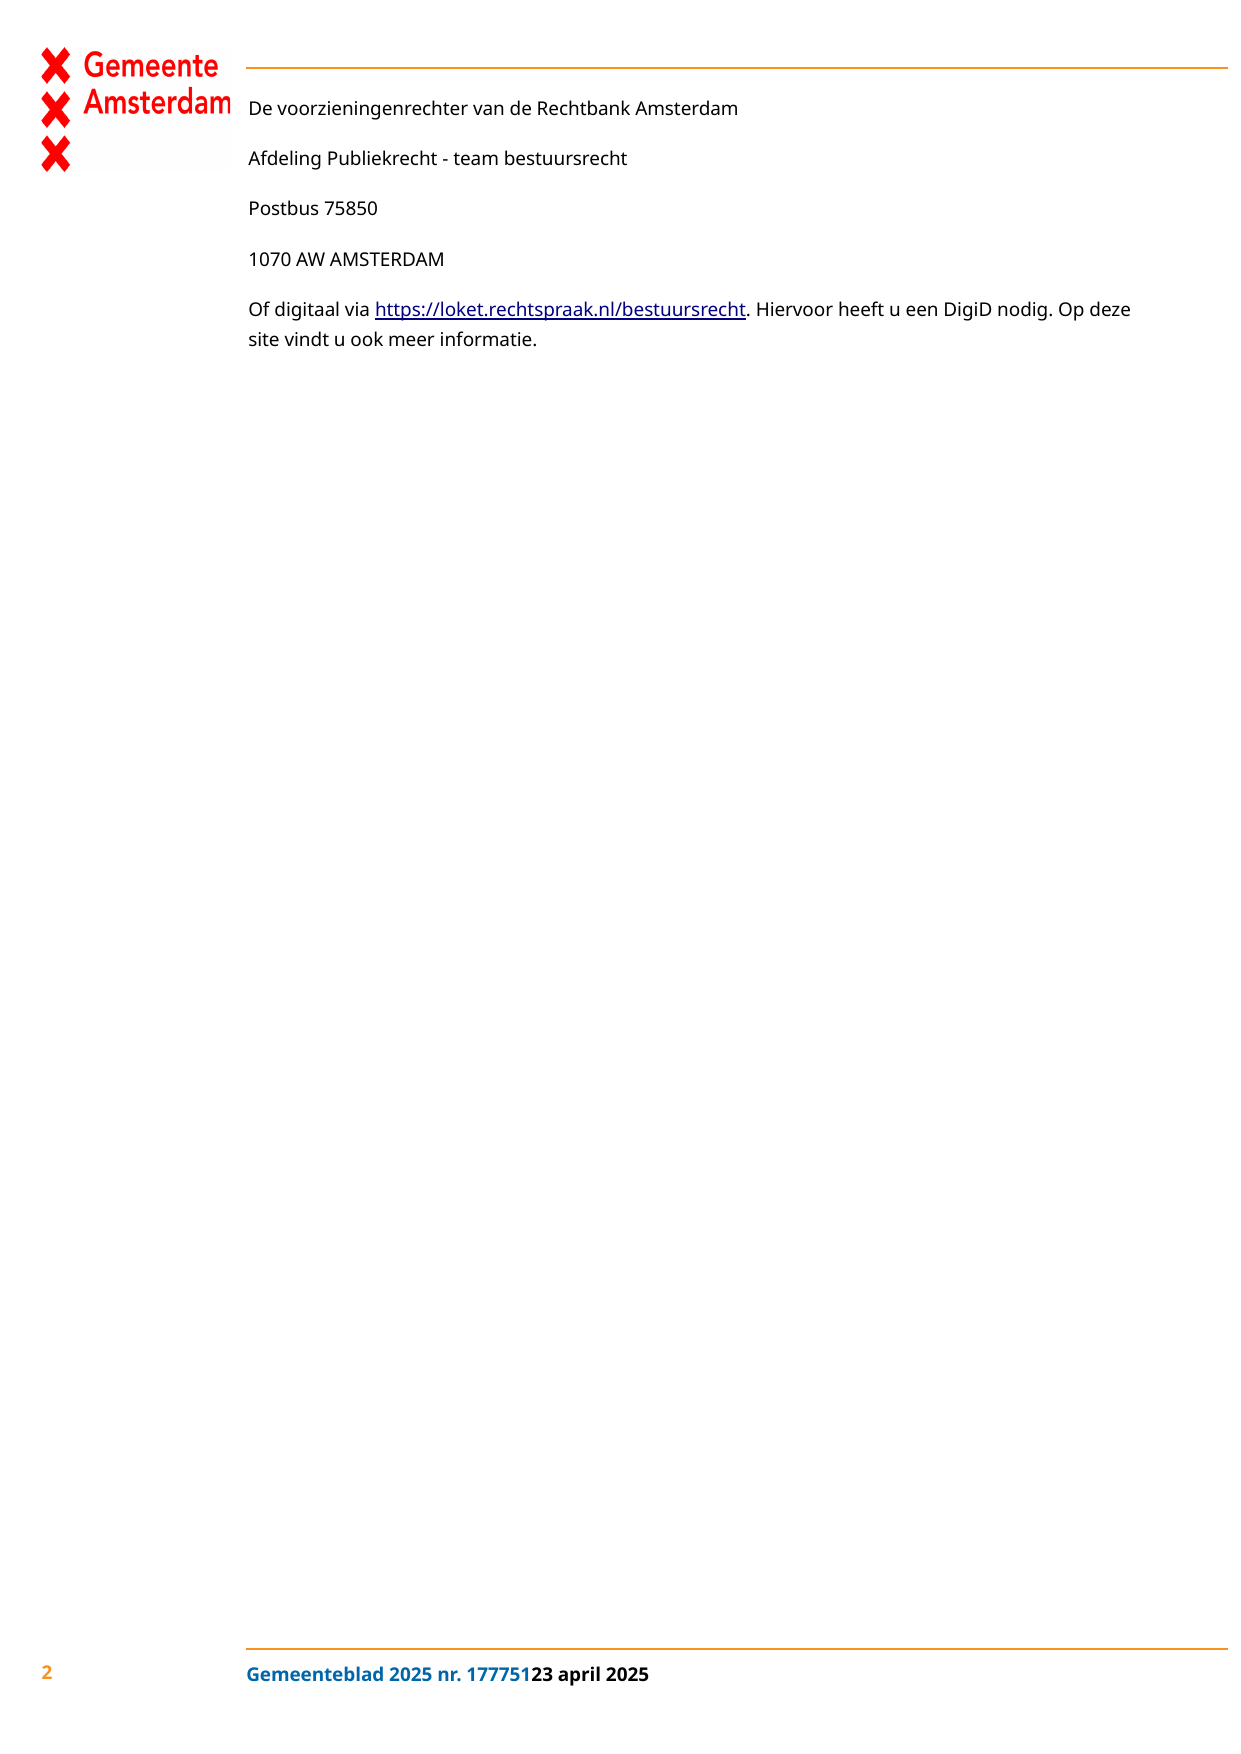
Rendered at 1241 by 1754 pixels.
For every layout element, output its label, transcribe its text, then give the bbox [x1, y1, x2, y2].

text De voorzieningenrechter van de Rechtbank Amsterdam [248, 95, 1152, 121]
text Postbus 75850 [248, 196, 1152, 221]
text Of digitaal via https://loket.rechtspraak.nl/bestuursrecht. Hiervoor heeft u een DigiD nodig. Op deze site vindt u ook meer informatie. [248, 296, 1152, 352]
picture [41, 47, 231, 172]
text Afdeling Publiekrecht - team bestuursrecht [248, 145, 1152, 171]
text 1070 AW AMSTERDAM [248, 246, 1152, 272]
